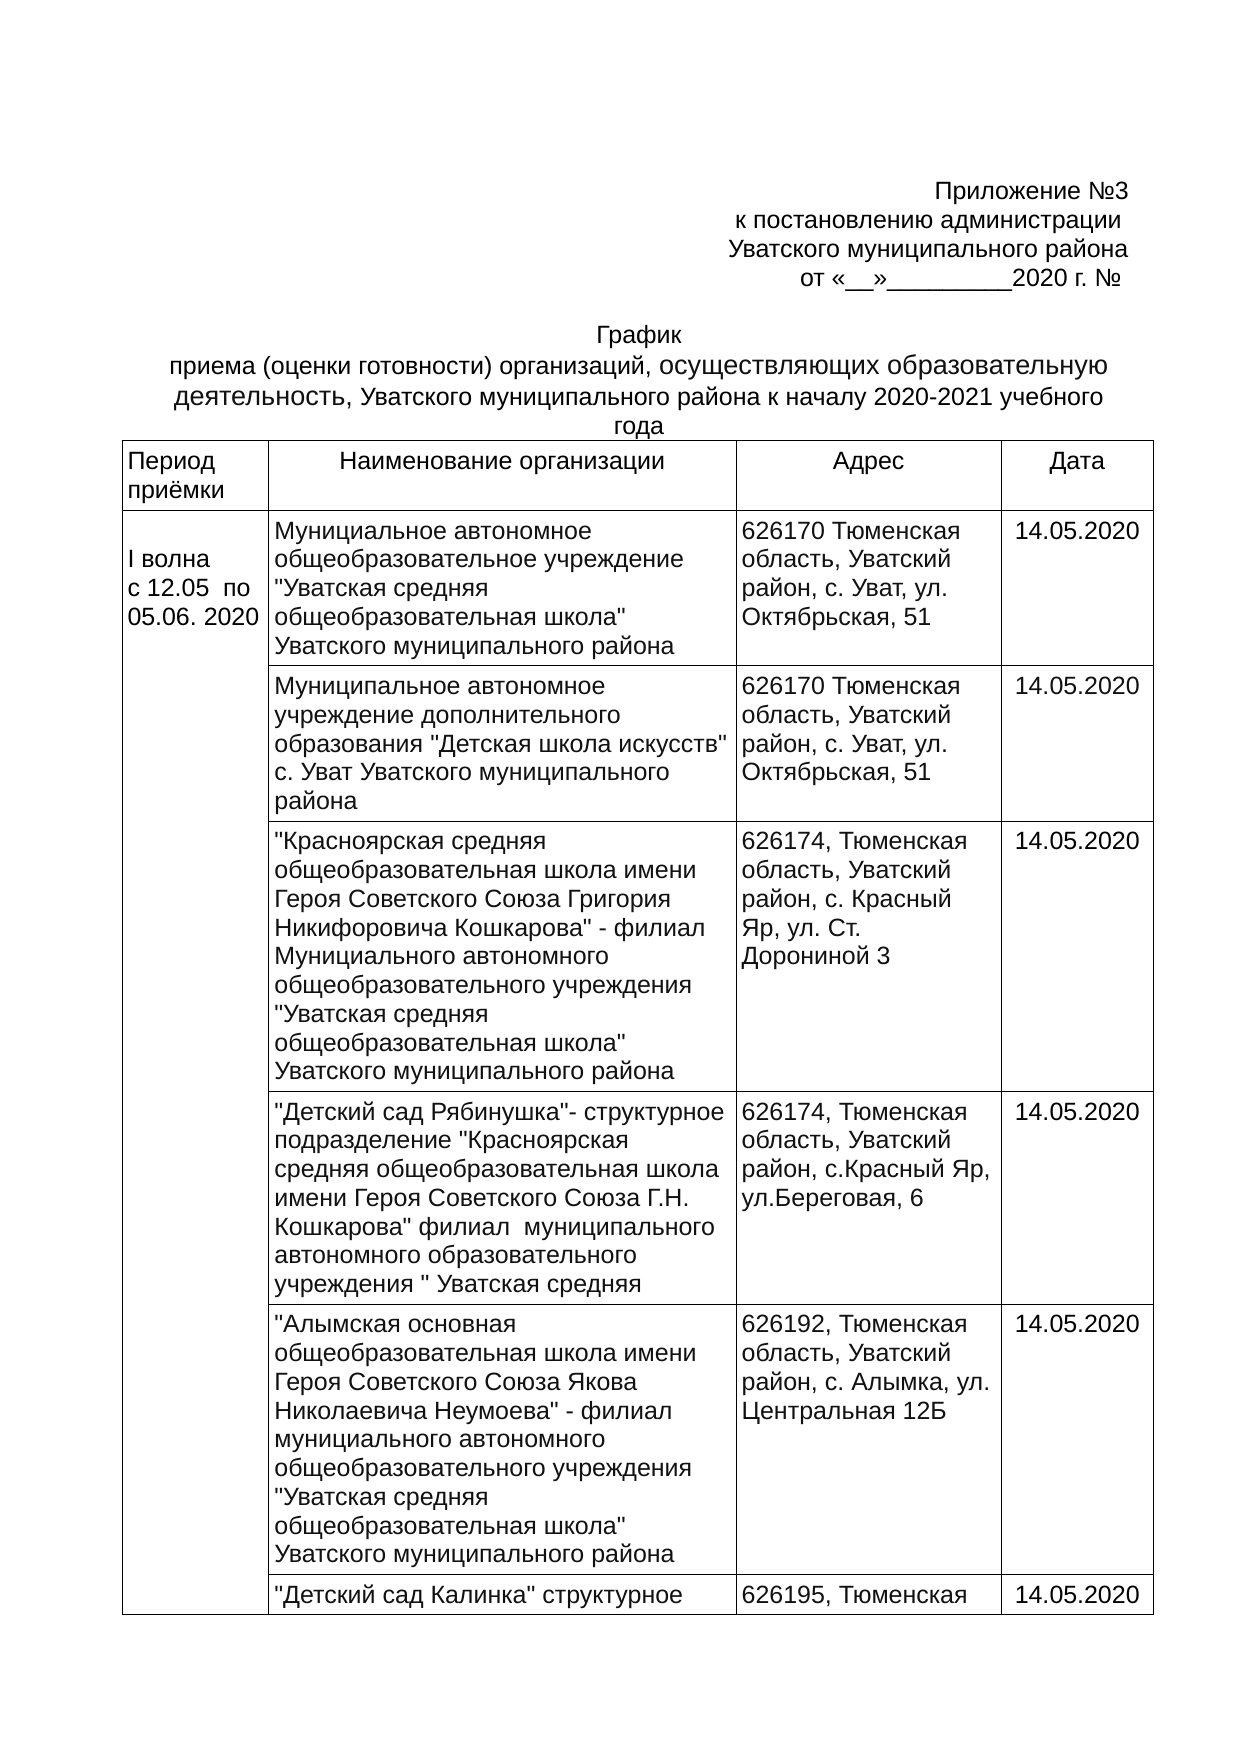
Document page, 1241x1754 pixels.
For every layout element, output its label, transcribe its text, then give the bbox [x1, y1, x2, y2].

table_cell "Детский сад Рябинушка"- структурное подразделение "Красноярская средняя общеобразовательная школа имени Героя Советского Союза Г.Н. Кошкарова" филиал муниципального автономного образовательного учреждения " Уватская средняя [269, 1092, 736, 1304]
text приема (оценки готовности) организаций, осуществляющих образовательную деятельность, Уватского муниципального района к началу 2020-2021 учебного года [149, 349, 1128, 440]
table_cell 626195, Тюменская [737, 1575, 1001, 1614]
table_header Период приёмки [123, 441, 268, 510]
table_cell 626174, Тюменская область, Уватский район, с.Красный Яр, ул.Береговая, 6 [737, 1092, 1001, 1304]
text к постановлению администрации [149, 205, 1128, 234]
table_cell I волна с 12.05 по 05.06. 2020 [123, 511, 268, 1614]
table_header Наименование организации [269, 441, 736, 510]
table_cell 14.05.2020 [1002, 666, 1153, 821]
table_cell 14.05.2020 [1002, 1305, 1153, 1574]
table_cell "Алымская основная общеобразовательная школа имени Героя Советского Союза Якова Николаевича Неумоева" - филиал мунициального автономного общеобразовательного учреждения "Уватская средняя общеобразовательная школа" Уватского муниципального района [269, 1305, 736, 1574]
table_cell Мунициальное автономное общеобразовательное учреждение "Уватская средняя общеобразовательная школа" Уватского муниципального района [269, 511, 736, 665]
text Уватского муниципального района [149, 234, 1128, 263]
table_header Дата [1002, 441, 1153, 510]
table_cell 14.05.2020 [1002, 1092, 1153, 1304]
table_cell 14.05.2020 [1002, 1575, 1153, 1614]
table_cell "Детский сад Калинка" структурное [269, 1575, 736, 1614]
table_cell Муниципальное автономное учреждение дополнительного образования "Детская школа искусств" с. Уват Уватского муниципального района [269, 666, 736, 821]
table_cell "Красноярская средняя общеобразовательная школа имени Героя Советского Союза Григория Никифоровича Кошкарова" - филиал Мунициального автономного общеобразовательного учреждения "Уватская средняя общеобразовательная школа" Уватского муниципального района [269, 822, 736, 1091]
table_cell 626174, Тюменская область, Уватский район, с. Красный Яр, ул. Ст. Дорониной 3 [737, 822, 1001, 1091]
text от «__»_________2020 г. № [149, 263, 1128, 291]
text Приложение №3 [149, 176, 1128, 205]
table_cell 14.05.2020 [1002, 822, 1153, 1091]
table_cell 626192, Тюменская область, Уватский район, с. Алымка, ул. Центральная 12Б [737, 1305, 1001, 1574]
table_cell 626170 Тюменская область, Уватский район, с. Уват, ул. Октябрьская, 51 [737, 511, 1001, 665]
table_cell 14.05.2020 [1002, 511, 1153, 665]
text График [149, 320, 1128, 349]
table_header Адрес [737, 441, 1001, 510]
table_cell 626170 Тюменская область, Уватский район, с. Уват, ул. Октябрьская, 51 [737, 666, 1001, 821]
